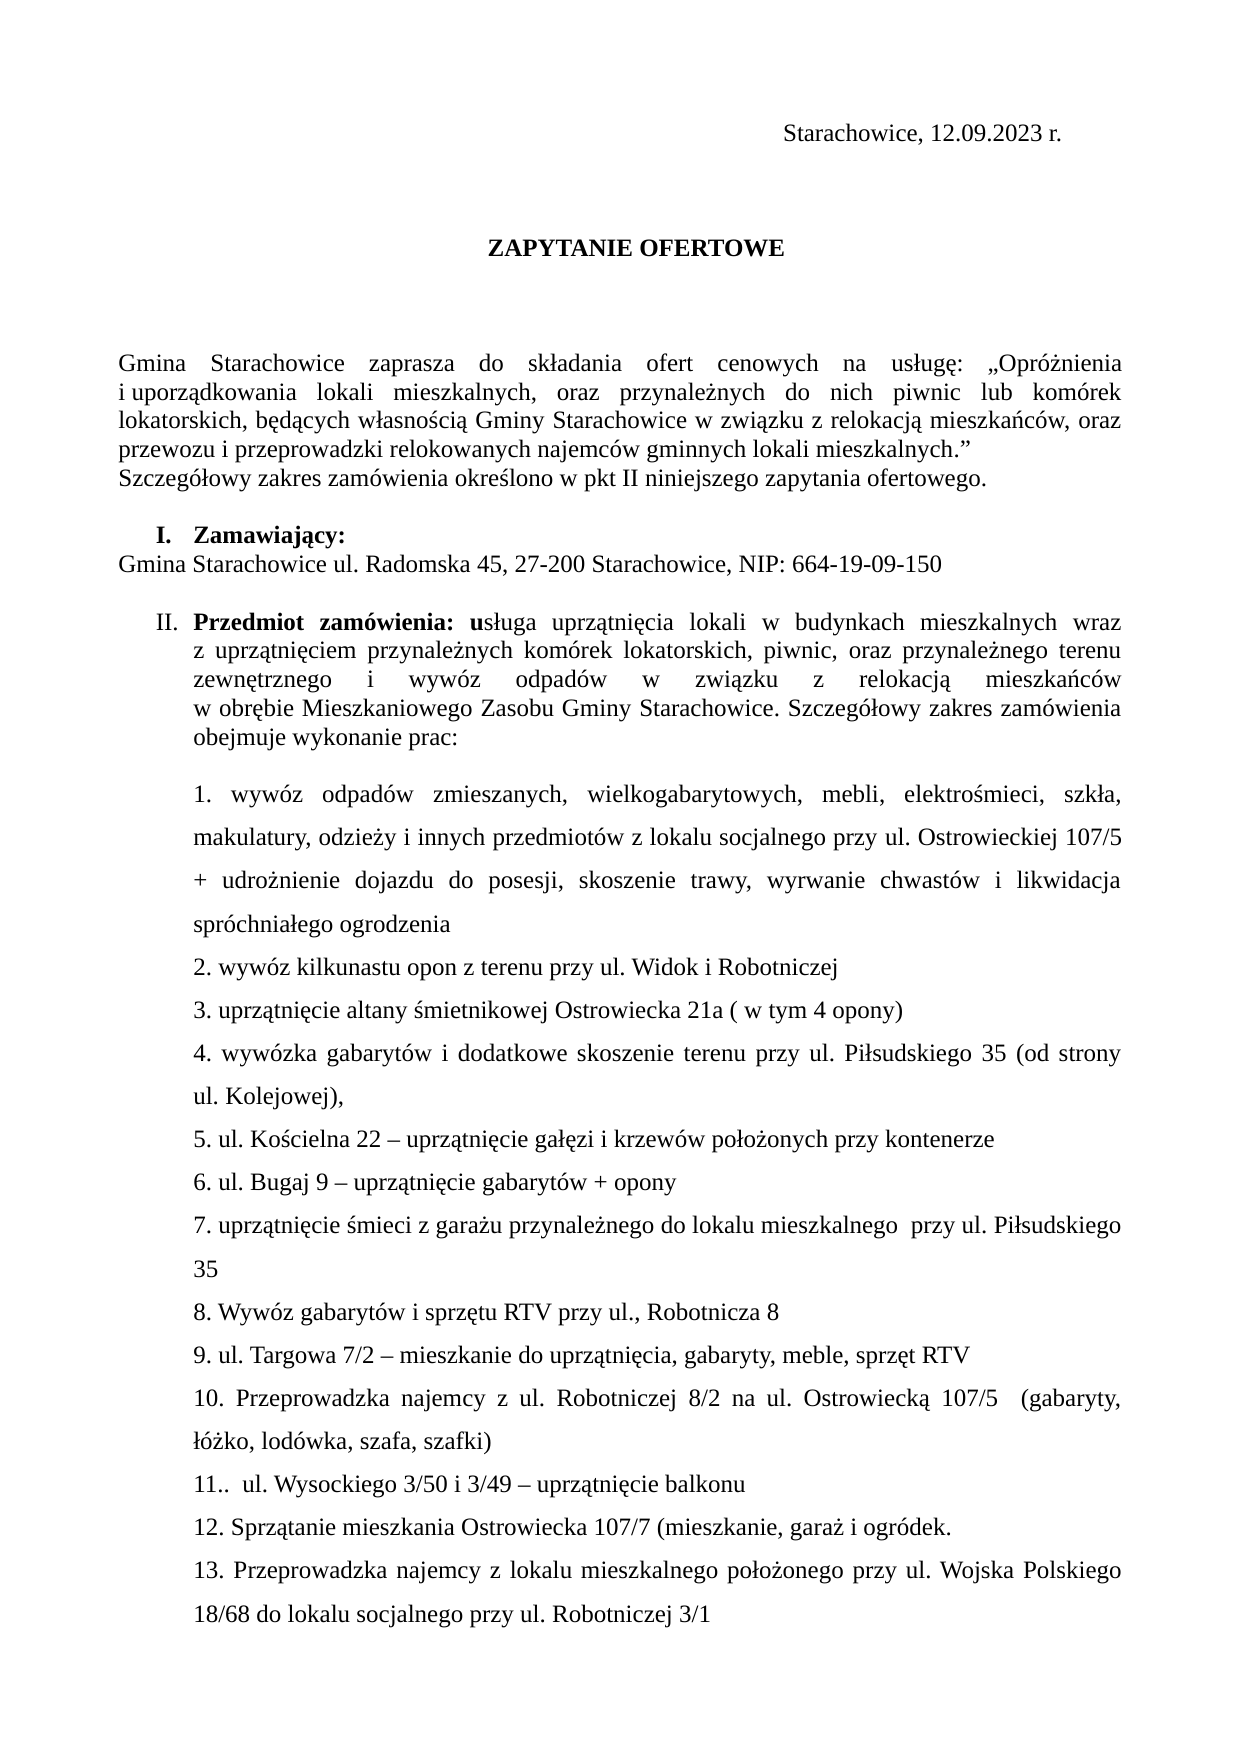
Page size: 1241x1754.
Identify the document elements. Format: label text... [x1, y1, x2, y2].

text Szczegółowy zakres zamówienia określono w pkt II niniejszego zapytania ofertowego. [118, 463, 1122, 492]
text ZAPYTANIE OFERTOWE [118, 233, 1122, 262]
list 13. Przeprowadzka najemcy z lokalu mieszkalnego położonego przy ul. Wojska Polskiego 18/68 do lokalu socjalnego przy ul. Robotniczej 3/1 [156, 1556, 1122, 1627]
list 11.. ul. Wysockiego 3/50 i 3/49 – uprzątnięcie balkonu [156, 1469, 1122, 1498]
list 1. wywóz odpadów zmieszanych, wielkogabarytowych, mebli, elektrośmieci, szkła, makulatury, odzieży i innych przedmiotów z lokalu socjalnego przy ul. Ostrowieckiej 107/5 + udrożnienie dojazdu do posesji, skoszenie trawy, wyrwanie chwastów i likwidacja spróchniałego ogrodzenia [156, 779, 1122, 937]
text Gmina Starachowice zaprasza do składania ofert cenowych na usługę: „Opróżnienia i uporządkowania lokali mieszkalnych, oraz przynależnych do nich piwnic lub komórek lokatorskich, będących własnością Gminy Starachowice w związku z relokacją mieszkańców, oraz przewozu i przeprowadzki relokowanych najemców gminnych lokali mieszkalnych.” [118, 348, 1122, 463]
text Gmina Starachowice ul. Radomska 45, 27-200 Starachowice, NIP: 664-19-09-150 [118, 549, 1122, 578]
list 4. wywózka gabarytów i dodatkowe skoszenie terenu przy ul. Piłsudskiego 35 (od strony ul. Kolejowej), [156, 1038, 1122, 1110]
list Przedmiot zamówienia: usługa uprzątnięcia lokali w budynkach mieszkalnych wraz z uprzątnięciem przynależnych komórek lokatorskich, piwnic, oraz przynależnego terenu zewnętrznego i wywóz odpadów w związku z relokacją mieszkańców w obrębie Mieszkaniowego Zasobu Gminy Starachowice. Szczegółowy zakres zamówienia obejmuje wykonanie prac: [156, 607, 1122, 751]
list 8. Wywóz gabarytów i sprzętu RTV przy ul., Robotnicza 8 [156, 1297, 1122, 1326]
list 6. ul. Bugaj 9 – uprzątnięcie gabarytów + opony [156, 1167, 1122, 1196]
list 9. ul. Targowa 7/2 – mieszkanie do uprzątnięcia, gabaryty, meble, sprzęt RTV [156, 1340, 1122, 1369]
list 3. uprzątnięcie altany śmietnikowej Ostrowiecka 21a ( w tym 4 opony) [156, 995, 1122, 1024]
list Zamawiający: [156, 521, 1122, 549]
list 2. wywóz kilkunastu opon z terenu przy ul. Widok i Robotniczej [156, 952, 1122, 981]
text Starachowice, 12.09.2023 r. [118, 118, 1122, 147]
list 7. uprzątnięcie śmieci z garażu przynależnego do lokalu mieszkalnego przy ul. Piłsudskiego 35 [156, 1211, 1122, 1282]
list 10. Przeprowadzka najemcy z ul. Robotniczej 8/2 na ul. Ostrowiecką 107/5 (gabaryty, łóżko, lodówka, szafa, szafki) [156, 1383, 1122, 1455]
list 5. ul. Kościelna 22 – uprzątnięcie gałęzi i krzewów położonych przy kontenerze [156, 1124, 1122, 1153]
list 12. Sprzątanie mieszkania Ostrowiecka 107/7 (mieszkanie, garaż i ogródek. [156, 1512, 1122, 1541]
